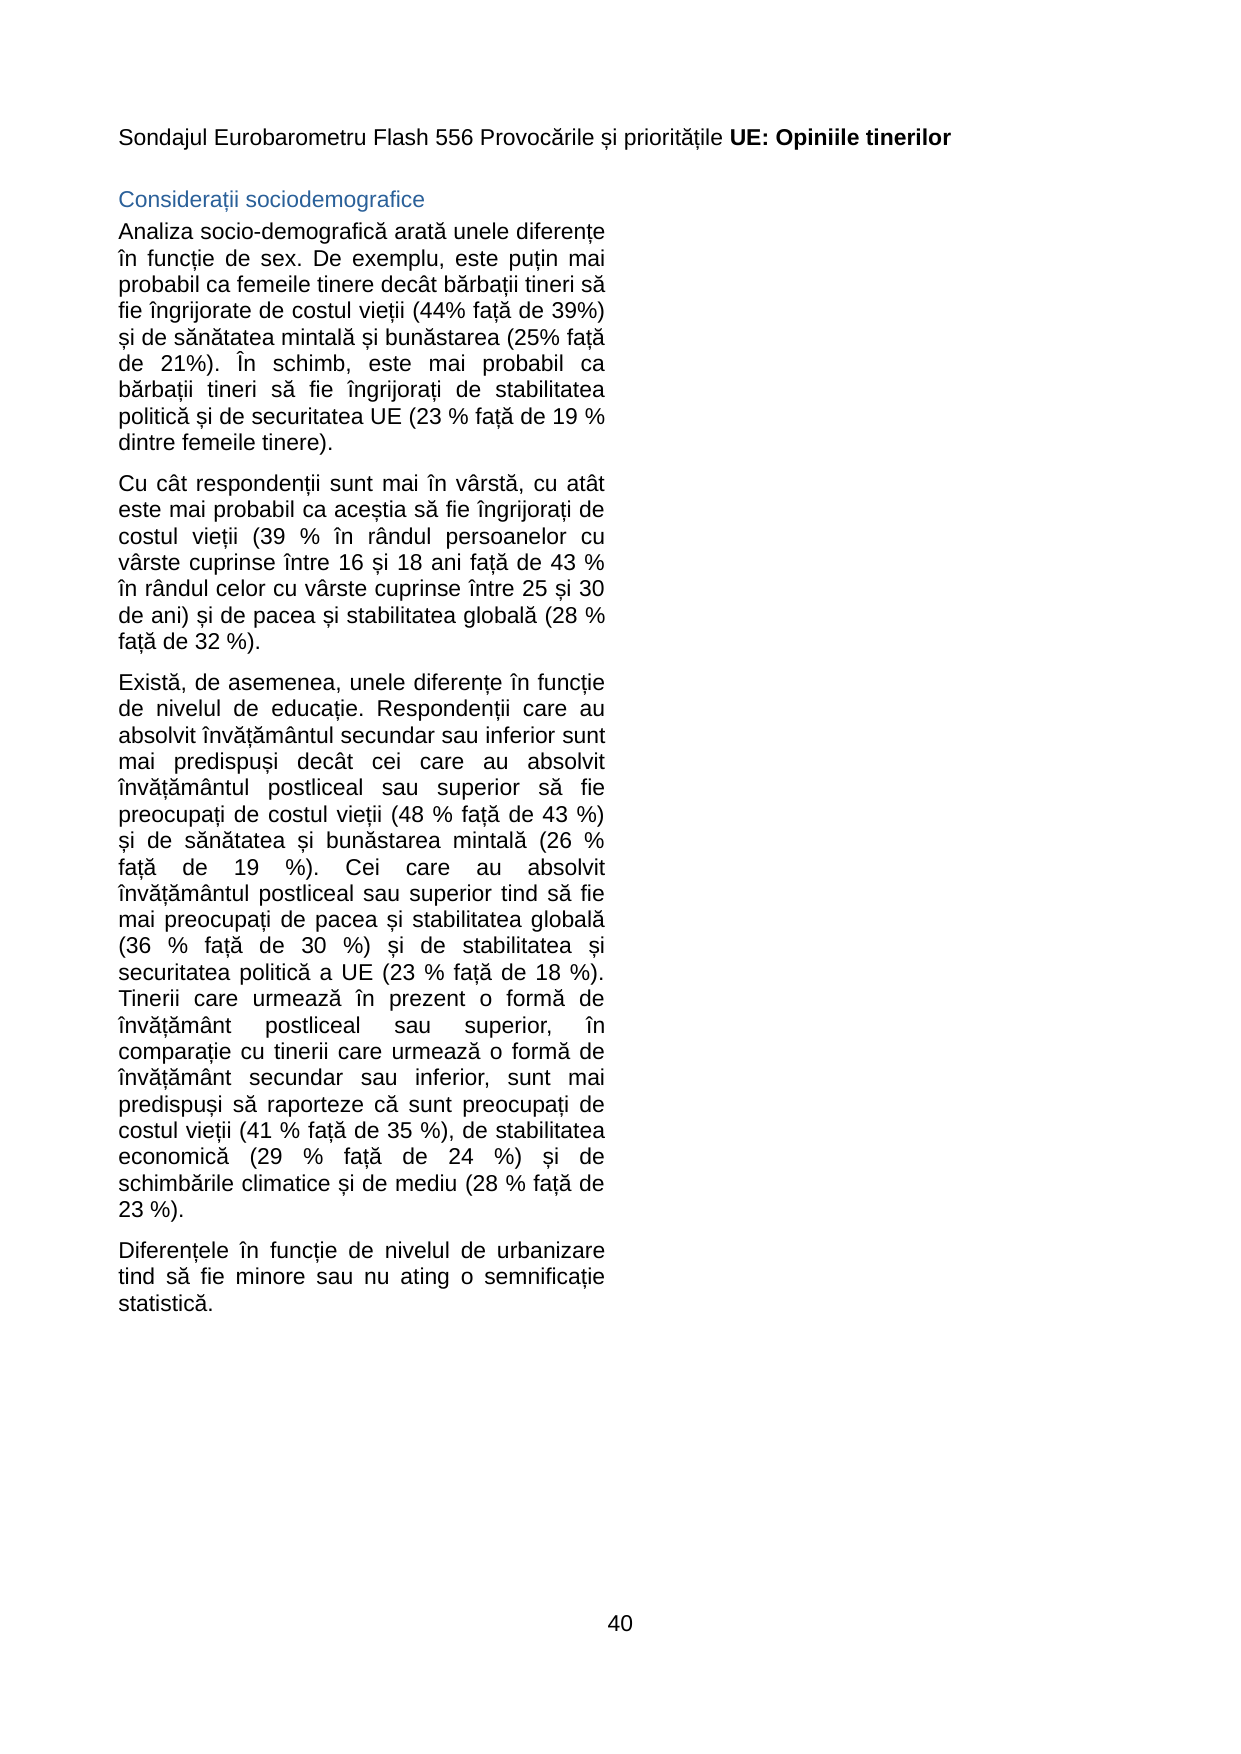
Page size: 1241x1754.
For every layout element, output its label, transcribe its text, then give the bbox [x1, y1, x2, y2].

text Considerații sociodemografice [118, 186, 605, 212]
text Analiza socio-demografică arată unele diferențe în funcție de sex. De exemplu, este puțin mai probabil ca femeile tinere decât bărbații tineri să fie îngrijorate de costul vieții (44% față de 39%) și de sănătatea mintală și bunăstarea (25% față de 21%). În schimb, este mai probabil ca bărbații tineri să fie îngrijorați de stabilitatea politică și de securitatea UE (23 % față de 19 % dintre femeile tinere). [118, 218, 605, 455]
text Există, de asemenea, unele diferențe în funcție de nivelul de educație. Respondenții care au absolvit învățământul secundar sau inferior sunt mai predispuși decât cei care au absolvit învățământul postliceal sau superior să fie preocupați de costul vieții (48 % față de 43 %) și de sănătatea și bunăstarea mintală (26 % față de 19 %). Cei care au absolvit învățământul postliceal sau superior tind să fie mai preocupați de pacea și stabilitatea globală (36 % față de 30 %) și de stabilitatea și securitatea politică a UE (23 % față de 18 %). Tinerii care urmează în prezent o formă de învățământ postliceal sau superior, în comparație cu tinerii care urmează o formă de învățământ secundar sau inferior, sunt mai predispuși să raporteze că sunt preocupați de costul vieții (41 % față de 35 %), de stabilitatea economică (29 % față de 24 %) și de schimbările climatice și de mediu (28 % față de 23 %). [118, 669, 605, 1222]
text Cu cât respondenții sunt mai în vârstă, cu atât este mai probabil ca aceștia să fie îngrijorați de costul vieții (39 % în rândul persoanelor cu vârste cuprinse între 16 și 18 ani față de 43 % în rândul celor cu vârste cuprinse între 25 și 30 de ani) și de pacea și stabilitatea globală (28 % față de 32 %). [118, 470, 605, 654]
text Diferențele în funcție de nivelul de urbanizare tind să fie minore sau nu ating o semnificație statistică. [118, 1237, 605, 1316]
